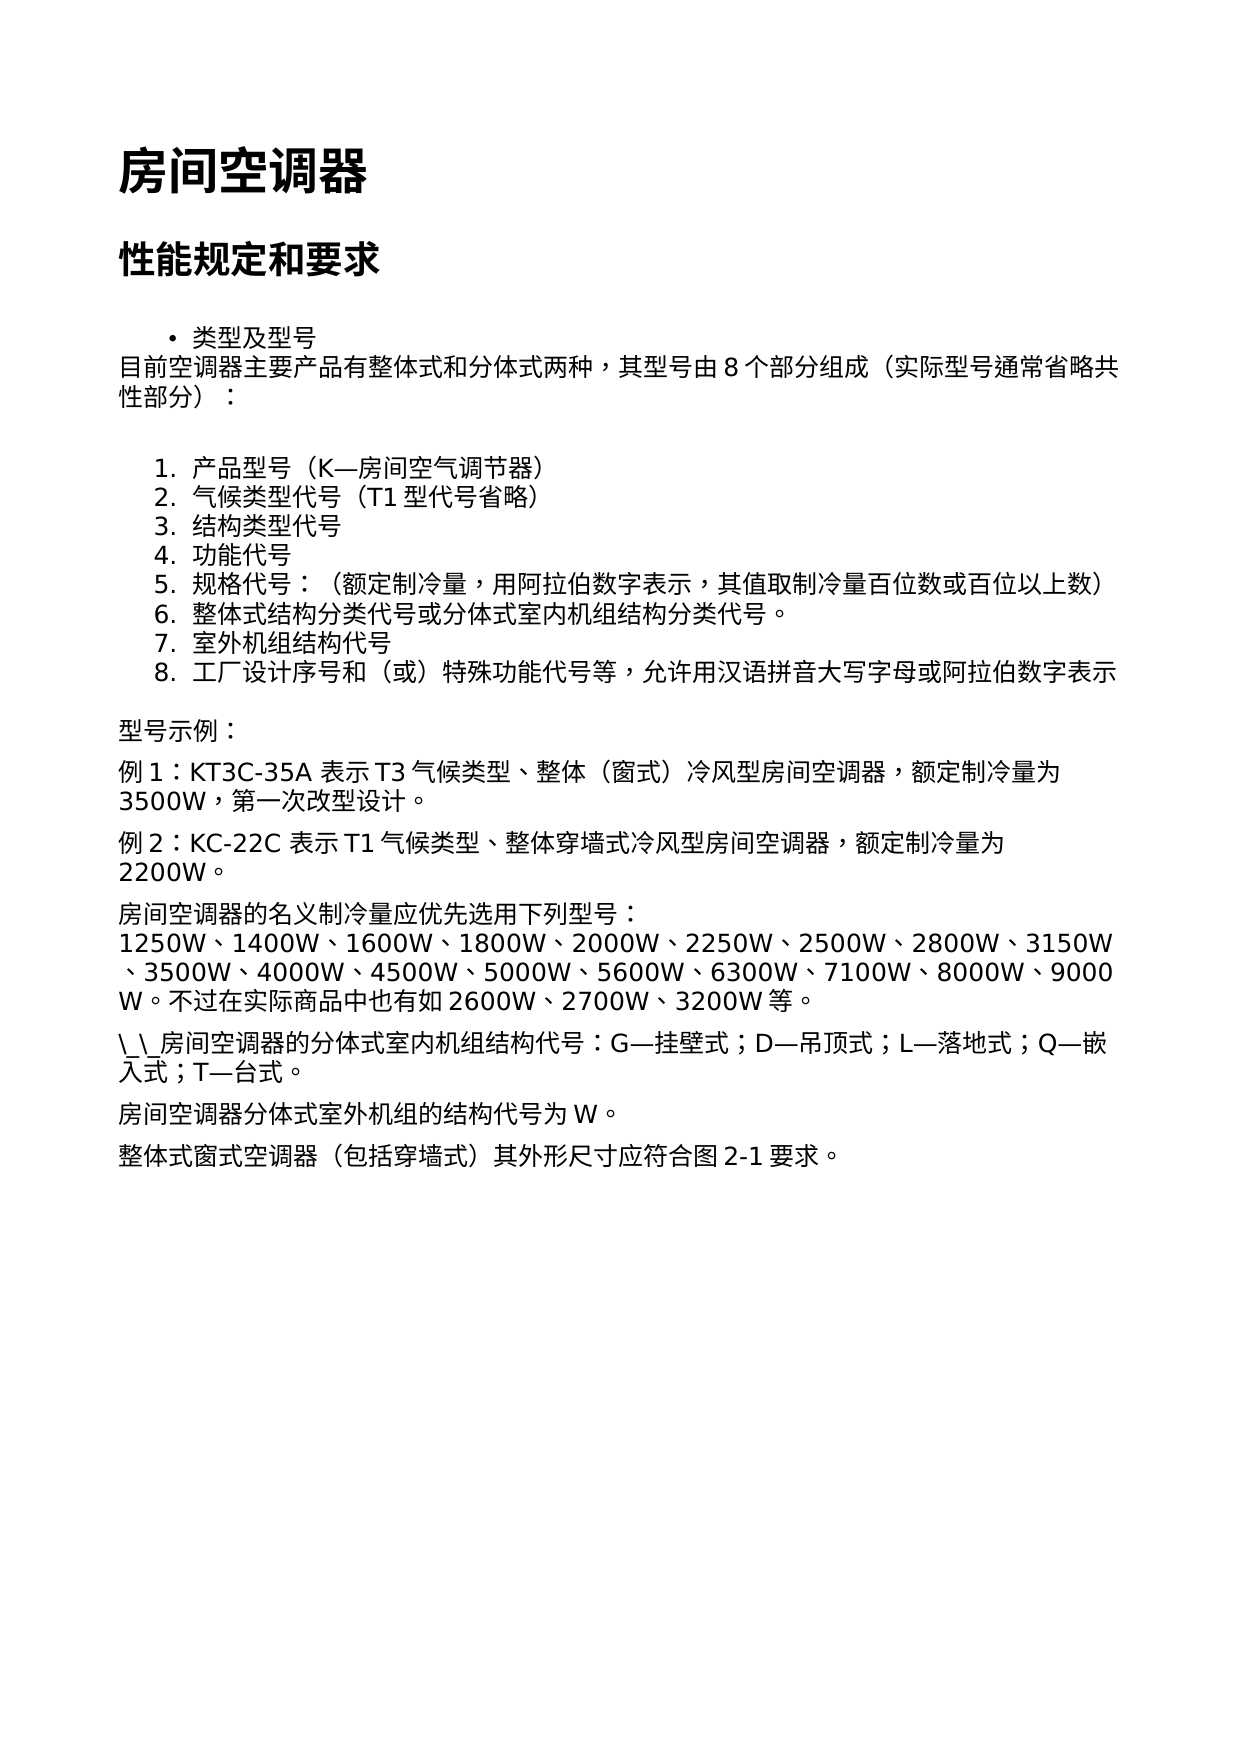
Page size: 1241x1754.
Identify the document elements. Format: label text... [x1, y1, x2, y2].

text 房间空调器分体式室外机组的结构代号为W。 [118, 1100, 1122, 1129]
subtitle 房间空调器 [118, 143, 1122, 201]
list 气候类型代号（T1型代号省略） [177, 483, 1122, 512]
list 整体式结构分类代号或分体式室内机组结构分类代号。 [177, 600, 1122, 629]
text 例1：KT3C-35A 表示T3气候类型、整体（窗式）冷风型房间空调器，额定制冷量为3500W，第一次改型设计。 [118, 758, 1122, 817]
list 规格代号：（额定制冷量，用阿拉伯数字表示，其值取制冷量百位数或百位以上数） [177, 571, 1122, 600]
list 结构类型代号 [177, 512, 1122, 541]
text 目前空调器主要产品有整体式和分体式两种，其型号由8个部分组成（实际型号通常省略共性部分）： [118, 354, 1122, 412]
subtitle 性能规定和要求 [118, 239, 1122, 282]
list 产品型号（K—房间空气调节器） [177, 454, 1122, 483]
list 工厂设计序号和（或）特殊功能代号等，允许用汉语拼音大写字母或阿拉伯数字表示 [177, 658, 1122, 687]
text \_\_房间空调器的分体式室内机组结构代号：G—挂壁式；D—吊顶式；L—落地式；Q—嵌入式；T—台式。 [118, 1029, 1122, 1088]
list 室外机组结构代号 [177, 629, 1122, 658]
text 整体式窗式空调器（包括穿墙式）其外形尺寸应符合图2-1要求。 [118, 1142, 1122, 1171]
text 房间空调器的名义制冷量应优先选用下列型号： 1250W、1400W、1600W、1800W、2000W、2250W、2500W、2800W、3150W、3500W、4000W、4500W、5000W、5600W、6300W、7100W、8000W、9000W。不过在实际商品中也有如2600W、2700W、3200W等。 [118, 900, 1122, 1017]
text 例2：KC-22C 表示T1气候类型、整体穿墙式冷风型房间空调器，额定制冷量为2200W。 [118, 829, 1122, 888]
list 功能代号 [177, 541, 1122, 571]
list 类型及型号 [177, 324, 1122, 354]
text 型号示例： [118, 717, 1122, 746]
